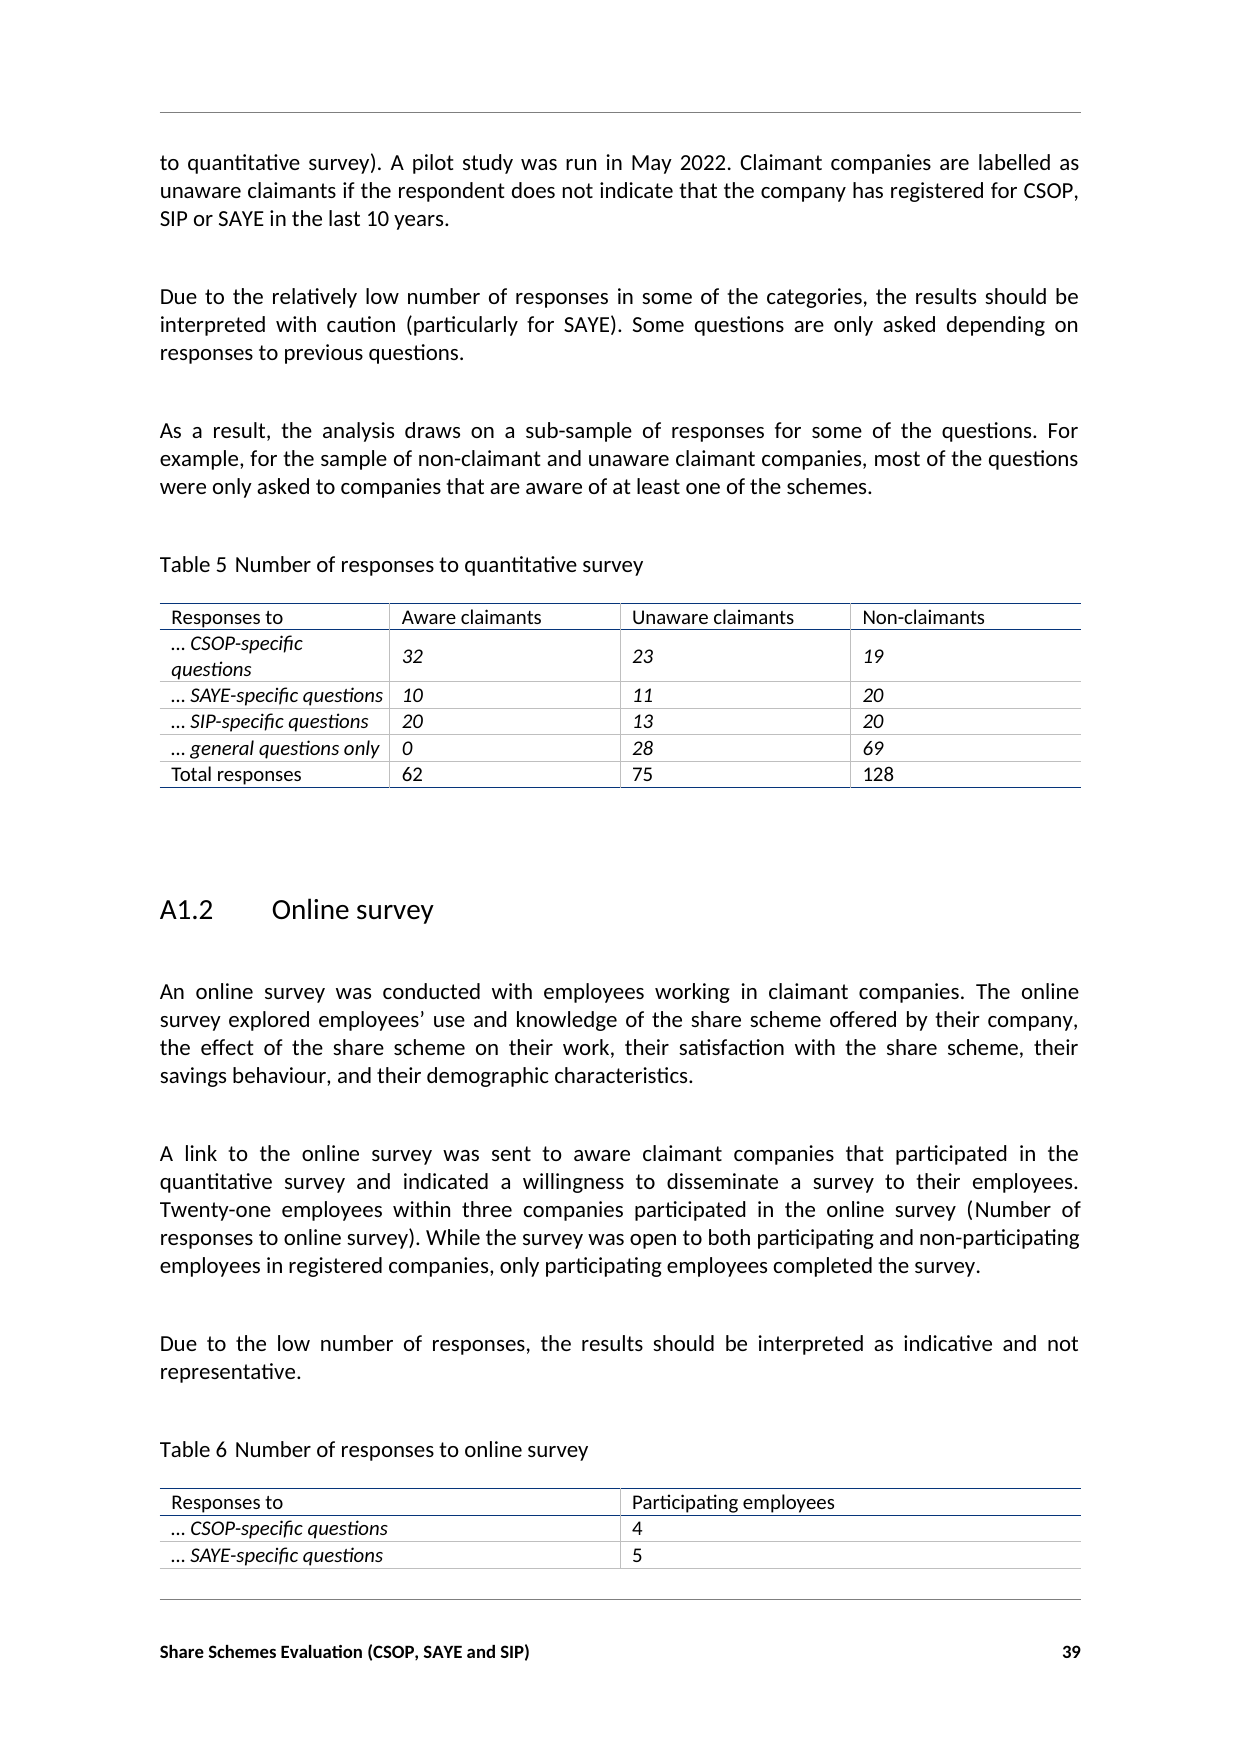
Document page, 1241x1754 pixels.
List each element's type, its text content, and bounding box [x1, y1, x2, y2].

table_cell 4 [621, 1516, 1081, 1541]
table_header Responses to [160, 1489, 620, 1514]
table_header Responses to [160, 604, 389, 629]
table_cell Total responses [160, 762, 389, 787]
table_cell 28 [621, 735, 850, 761]
text Due to the relatively low number of responses in some of the categories, the results should be interpreted with caution (particularly for SAYE). Some questions are only asked depending on responses to previous questions. [159, 282, 1081, 366]
table_cell 32 [390, 630, 620, 681]
table_cell … SIP-specific questions [160, 709, 389, 734]
table_cell 20 [851, 709, 1081, 734]
table_cell 0 [390, 735, 620, 761]
text As a result, the analysis draws on a sub-sample of responses for some of the questions. For example, for the sample of non-claimant and unaware claimant companies, most of the questions were only asked to companies that are aware of at least one of the schemes. [159, 416, 1081, 500]
subtitle Online survey [159, 891, 1081, 927]
text An online survey was conducted with employees working in claimant companies. The online survey explored employees’ use and knowledge of the share scheme offered by their company, the effect of the share scheme on their work, their satisfaction with the share scheme, their savings behaviour, and their demographic characteristics. [159, 977, 1081, 1089]
table_cell … SAYE-specific questions [160, 682, 389, 708]
title Number of responses to quantitative survey [159, 550, 1081, 578]
title Number of responses to online survey [159, 1435, 1081, 1463]
table_cell 5 [621, 1542, 1081, 1567]
table_cell 20 [390, 709, 620, 734]
table_cell 128 [851, 762, 1081, 787]
table_cell 13 [621, 709, 850, 734]
table_cell 23 [621, 630, 850, 681]
table_cell 19 [851, 630, 1081, 681]
table_cell 75 [621, 762, 850, 787]
text Due to the low number of responses, the results should be interpreted as indicative and not representative. [159, 1329, 1081, 1385]
text A link to the online survey was sent to aware claimant companies that participated in the quantitative survey and indicated a willingness to disseminate a survey to their employees. Twenty-one employees within three companies participated in the online survey (Table 6). While the survey was open to both participating and non-participating employees in registered companies, only participating employees completed the survey. [159, 1139, 1081, 1279]
table_cell 10 [390, 682, 620, 708]
table_cell 69 [851, 735, 1081, 761]
table_header Aware claimants [390, 604, 620, 629]
table_cell … general questions only [160, 735, 389, 761]
table_cell 62 [390, 762, 620, 787]
table_cell 20 [851, 682, 1081, 708]
table_header Unaware claimants [621, 604, 850, 629]
text The survey was conducted between July 2022 and September 2022, 137 responses were collected from claimant companies and 128 responses from non-claimant companies (Table 5). A pilot study was run in May 2022. Claimant companies are labelled as unaware claimants if the respondent does not indicate that the company has registered for CSOP, SIP or SAYE in the last 10 years. [159, 148, 1081, 232]
table_cell … CSOP-specific questions [160, 630, 389, 681]
table_cell … CSOP-specific questions [160, 1516, 620, 1541]
table_cell … SAYE-specific questions [160, 1542, 620, 1567]
table_cell 11 [621, 682, 850, 708]
table_header Non-claimants [851, 604, 1081, 629]
table_header Participating employees [621, 1489, 1081, 1514]
